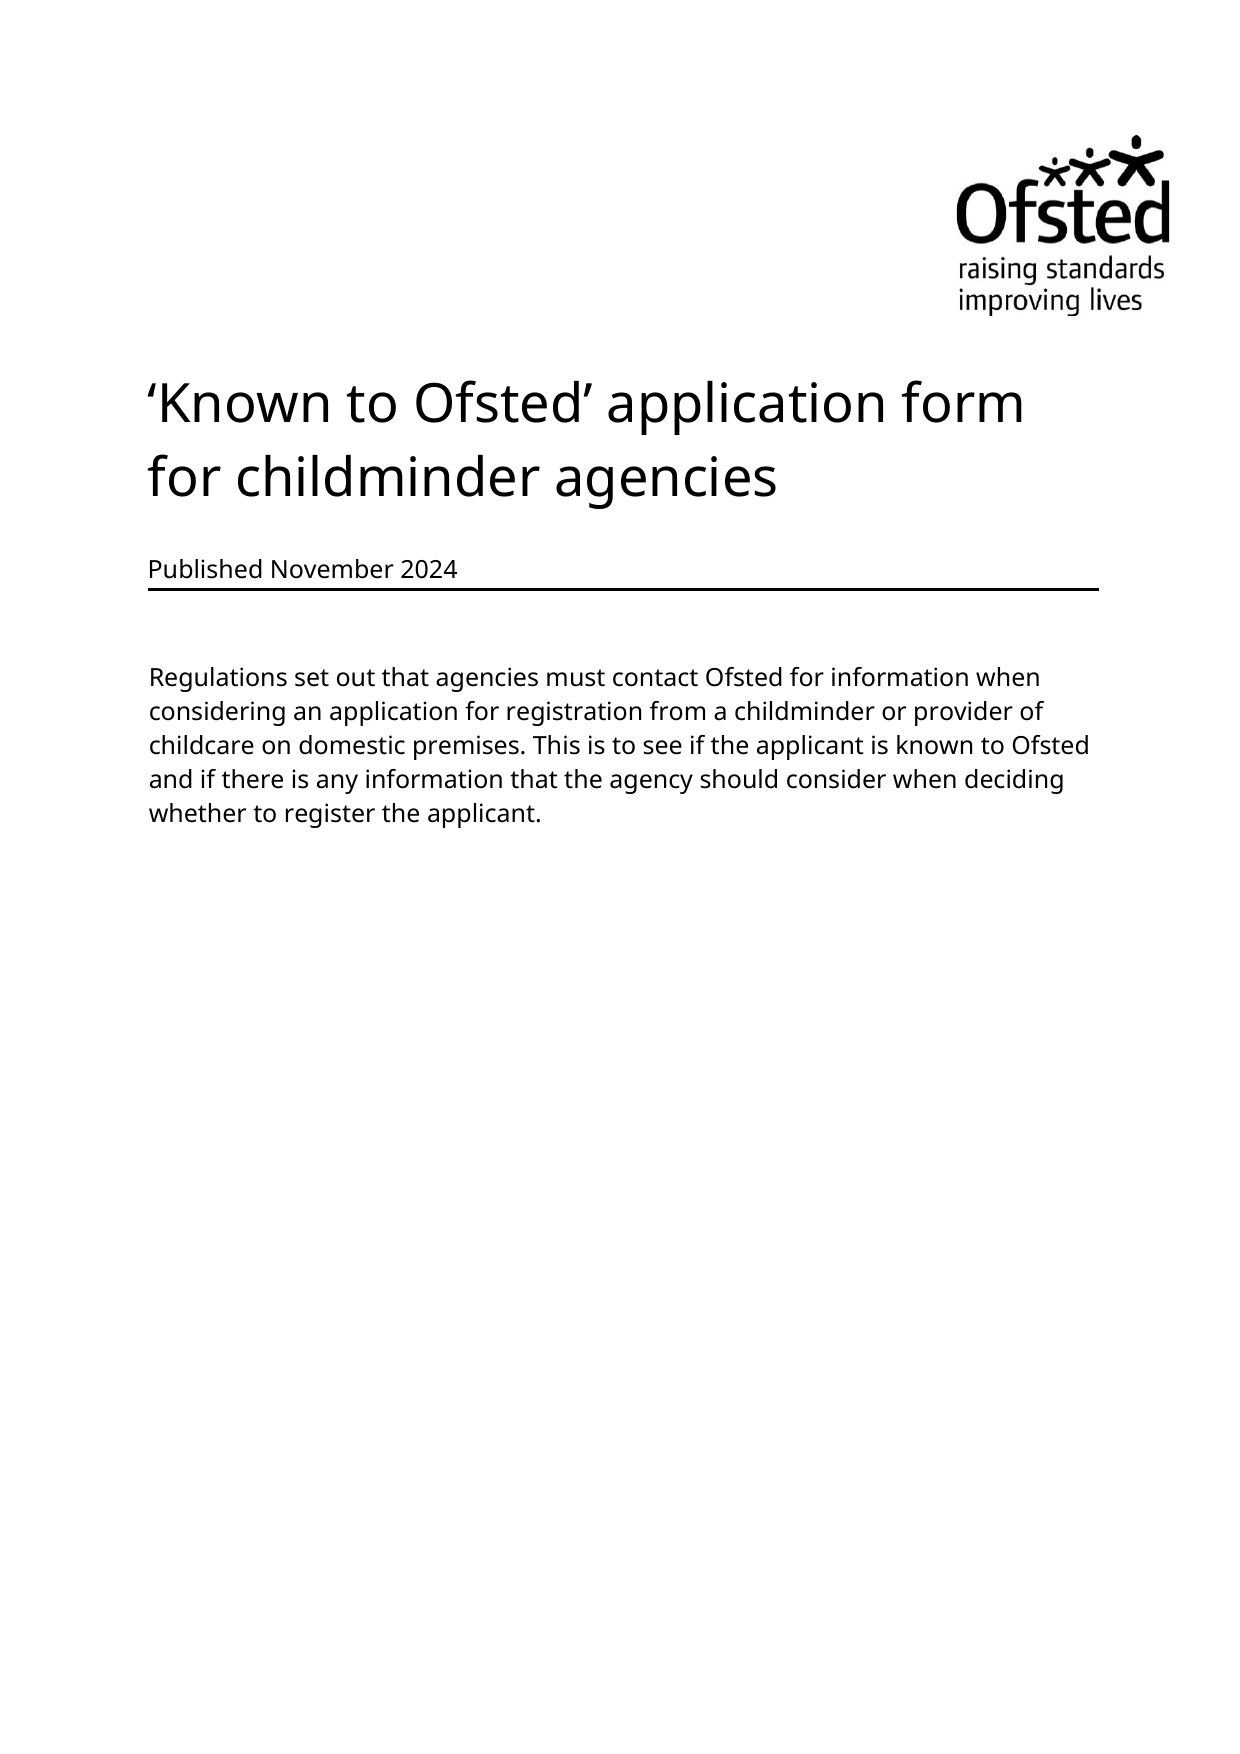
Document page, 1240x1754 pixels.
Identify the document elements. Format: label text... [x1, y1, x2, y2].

text Regulations set out that agencies must contact Ofsted for information when considering an application for registration from a childminder or provider of childcare on domestic premises. This is to see if the applicant is known to Ofsted and if there is any information that the agency should consider when deciding whether to register the applicant. [147, 625, 1099, 829]
text Published November 2024 [147, 552, 1099, 591]
text ‘Known to Ofsted’ application form for childminder agencies [147, 364, 1099, 512]
